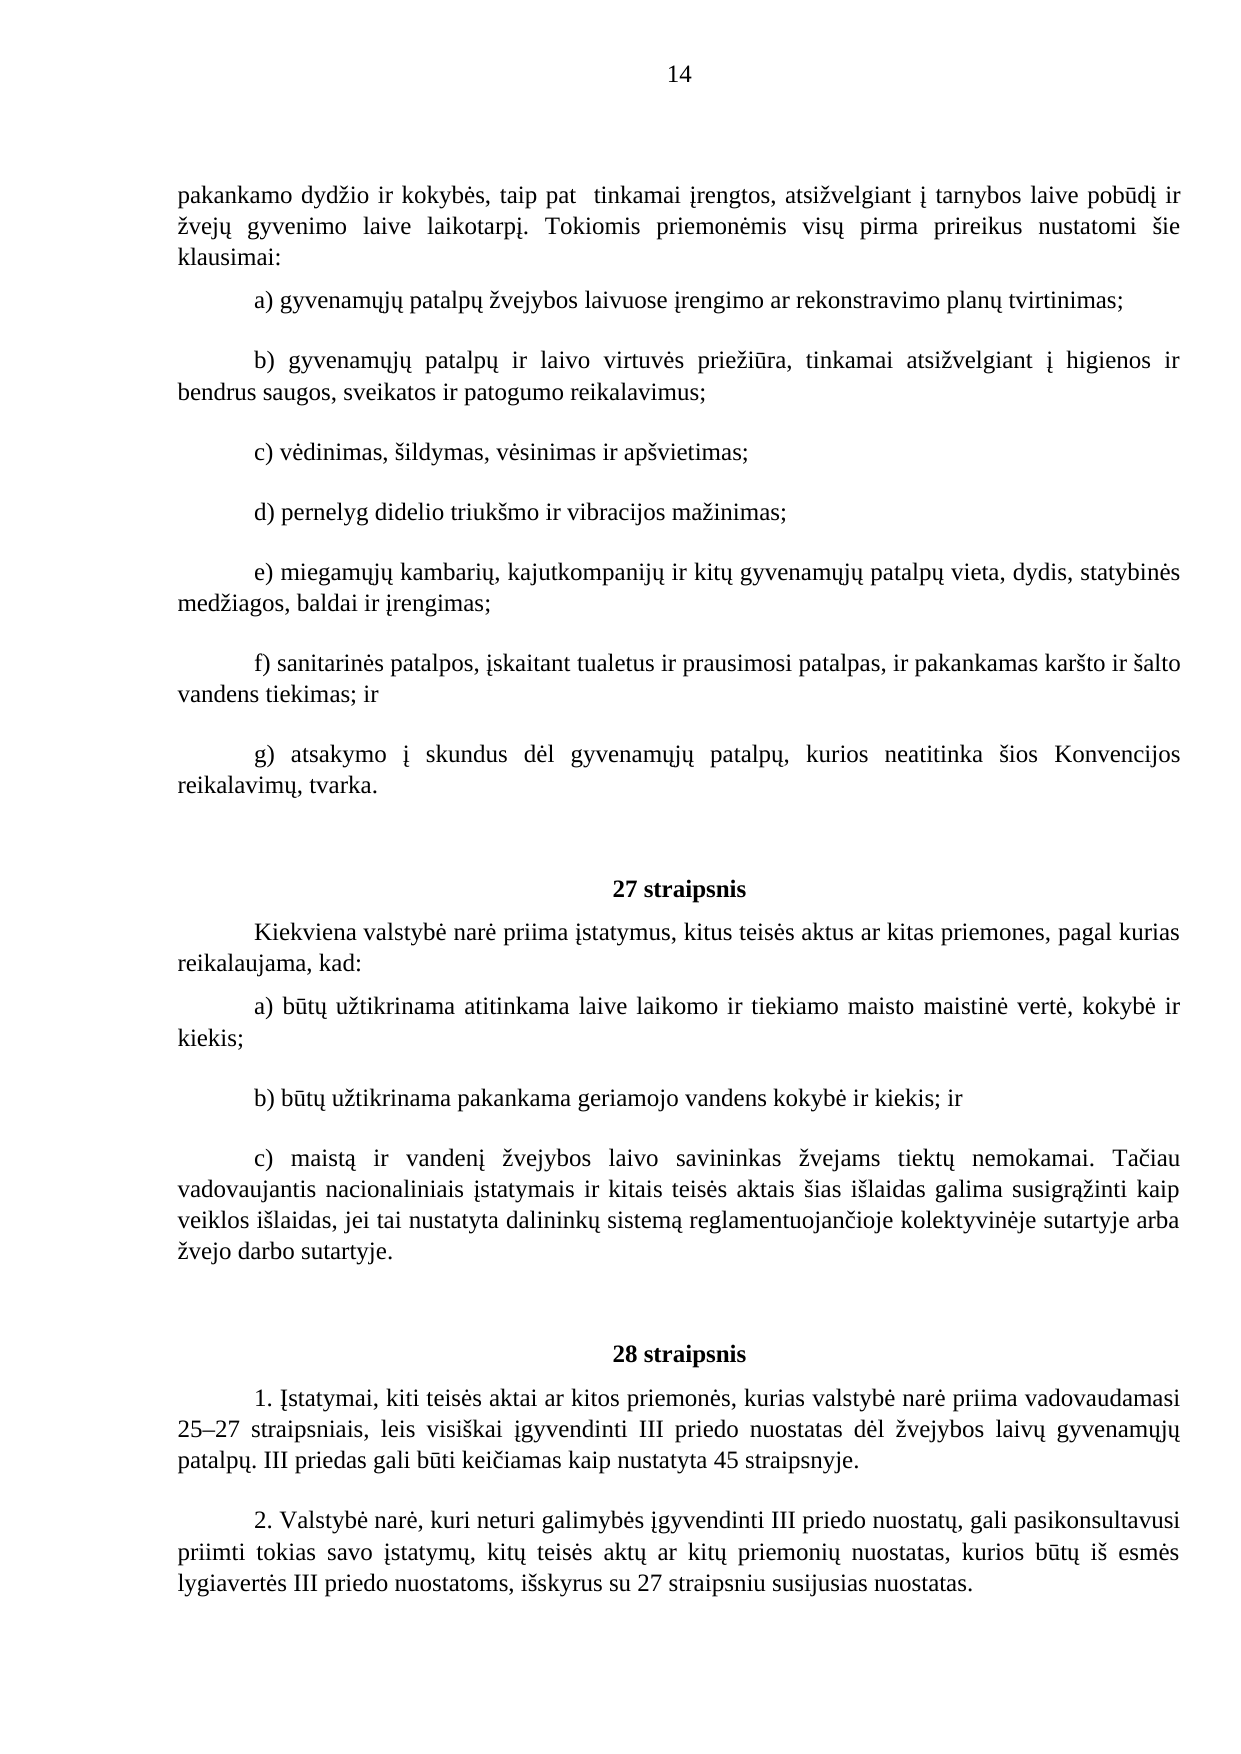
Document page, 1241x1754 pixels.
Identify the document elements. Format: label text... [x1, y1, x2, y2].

text 27 straipsnis [177, 871, 1181, 902]
text g) atsakymo į skundus dėl gyvenamųjų patalpų, kurios neatitinka šios Konvencijos reikalavimų, tvarka. [177, 737, 1181, 799]
text e) miegamųjų kambarių, kajutkompanijų ir kitų gyvenamųjų patalpų vieta, dydis, statybinės medžiagos, baldai ir įrengimas; [177, 554, 1181, 617]
text pakankamo dydžio ir kokybės, taip pat tinkamai įrengtos, atsižvelgiant į tarnybos laive pobūdį ir žvejų gyvenimo laive laikotarpį. Tokiomis priemonėmis visų pirma prireikus nustatomi šie klausimai: [177, 177, 1181, 271]
text Kiekviena valstybė narė priima įstatymus, kitus teisės aktus ar kitas priemones, pagal kurias reikalaujama, kad: [177, 914, 1181, 977]
text a) gyvenamųjų patalpų žvejybos laivuose įrengimo ar rekonstravimo planų tvirtinimas; [177, 283, 1181, 314]
text 2. Valstybė narė, kuri neturi galimybės įgyvendinti III priedo nuostatų, gali pasikonsultavusi priimti tokias savo įstatymų, kitų teisės aktų ar kitų priemonių nuostatas, kurios būtų iš esmės lygiavertės III priedo nuostatoms, išskyrus su 27 straipsniu susijusias nuostatas. [177, 1503, 1181, 1597]
text b) būtų užtikrinama pakankama geriamojo vandens kokybė ir kiekis; ir [177, 1080, 1181, 1111]
text 1. Įstatymai, kiti teisės aktai ar kitos priemonės, kurias valstybė narė priima vadovaudamasi 25–27 straipsniais, leis visiškai įgyvendinti III priedo nuostatas dėl žvejybos laivų gyvenamųjų patalpų. III priedas gali būti keičiamas kaip nustatyta 45 straipsnyje. [177, 1380, 1181, 1474]
text a) būtų užtikrinama atitinkama laive laikomo ir tiekiamo maisto maistinė vertė, kokybė ir kiekis; [177, 989, 1181, 1051]
text f) sanitarinės patalpos, įskaitant tualetus ir prausimosi patalpas, ir pakankamas karšto ir šalto vandens tiekimas; ir [177, 645, 1181, 708]
text c) vėdinimas, šildymas, vėsinimas ir apšvietimas; [177, 434, 1181, 465]
text d) pernelyg didelio triukšmo ir vibracijos mažinimas; [177, 494, 1181, 525]
text 28 straipsnis [177, 1337, 1181, 1368]
text b) gyvenamųjų patalpų ir laivo virtuvės priežiūra, tinkamai atsižvelgiant į higienos ir bendrus saugos, sveikatos ir patogumo reikalavimus; [177, 343, 1181, 405]
text c) maistą ir vandenį žvejybos laivo savininkas žvejams tiektų nemokamai. Tačiau vadovaujantis nacionaliniais įstatymais ir kitais teisės aktais šias išlaidas galima susigrąžinti kaip veiklos išlaidas, jei tai nustatyta dalininkų sistemą reglamentuojančioje kolektyvinėje sutartyje arba žvejo darbo sutartyje. [177, 1140, 1181, 1265]
